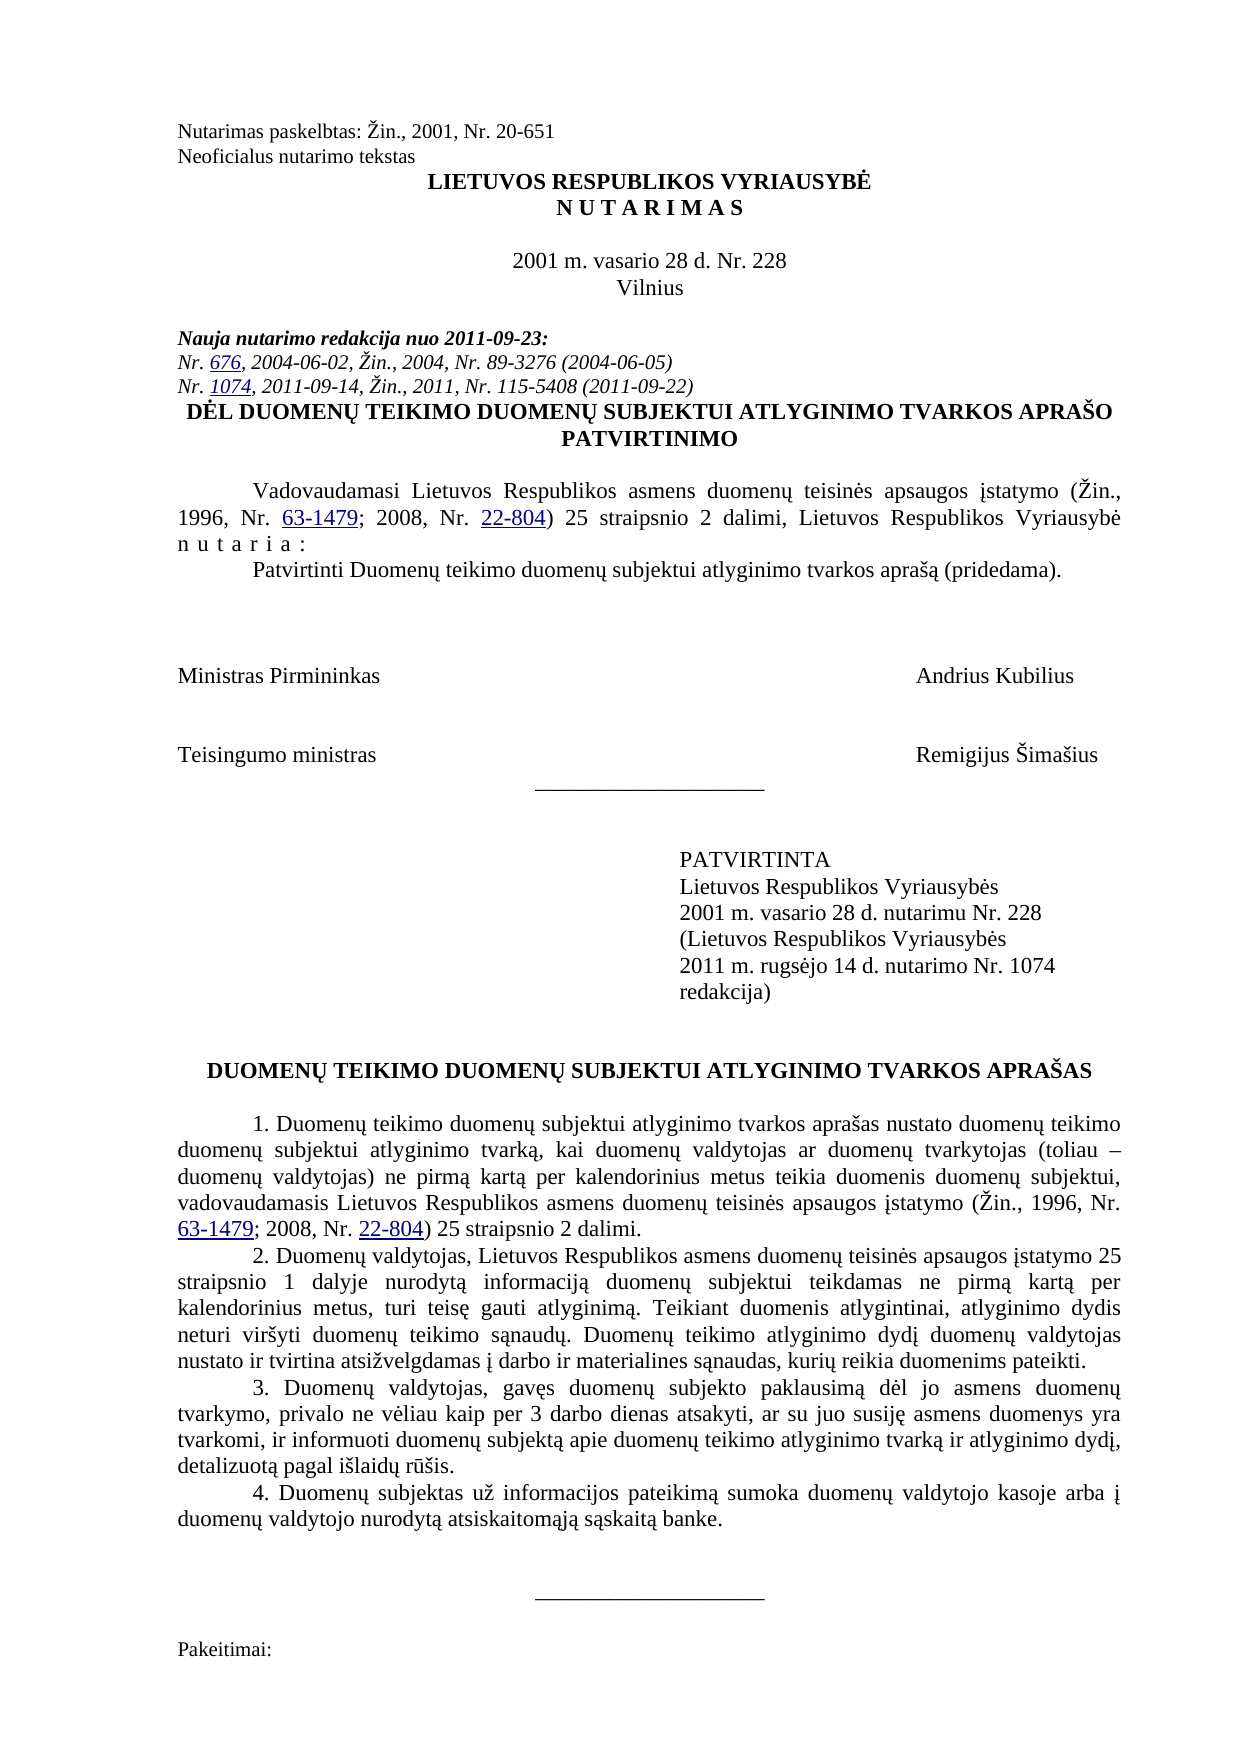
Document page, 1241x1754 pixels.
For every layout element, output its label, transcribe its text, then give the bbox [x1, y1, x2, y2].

text DUOMENŲ TEIKIMO DUOMENŲ SUBJEKTUI ATLYGINIMO TVARKOS APRAŠAS [177, 1057, 1122, 1084]
text Nr. 676, 2004-06-02, Žin., 2004, Nr. 89-3276 (2004-06-05) [177, 350, 1122, 374]
text Nutarimas paskelbtas: Žin., 2001, Nr. 20-651 [177, 118, 1122, 143]
text 4. Duomenų subjektas už informacijos pateikimą sumoka duomenų valdytojo kasoje arba į duomenų valdytojo nurodytą atsiskaitomąją sąskaitą banke. [177, 1479, 1122, 1532]
text 3. Duomenų valdytojas, gavęs duomenų subjekto paklausimą dėl jo asmens duomenų tvarkymo, privalo ne vėliau kaip per 3 darbo dienas atsakyti, ar su juo susiję asmens duomenys yra tvarkomi, ir informuoti duomenų subjektą apie duomenų teikimo atlyginimo tvarką ir atlyginimo dydį, detalizuotą pagal išlaidų rūšis. [177, 1373, 1122, 1479]
text Patvirtinti Duomenų teikimo duomenų subjektui atlyginimo tvarkos aprašą (pridedama). [177, 557, 1122, 583]
text 1. Duomenų teikimo duomenų subjektui atlyginimo tvarkos aprašas nustato duomenų teikimo duomenų subjektui atlyginimo tvarką, kai duomenų valdytojas ar duomenų tvarkytojas (toliau – duomenų valdytojas) ne pirmą kartą per kalendorinius metus teikia duomenis duomenų subjektui, vadovaudamasis Lietuvos Respublikos asmens duomenų teisinės apsaugos įstatymo (Žin., 1996, Nr. 63-1479; 2008, Nr. 22-804) 25 straipsnio 2 dalimi. [177, 1110, 1122, 1242]
text Pakeitimai: [177, 1637, 1122, 1661]
subtitle DĖL DUOMENŲ TEIKIMO DUOMENŲ SUBJEKTUI ATLYGINIMO TVARKOS APRAŠO PATVIRTINIMO [177, 398, 1122, 451]
text –––––––––––––––––––– [177, 1584, 1122, 1611]
text Lietuvos Respublikos Vyriausybės 2001 m. vasario 28 d. nutarimu Nr. 228 (Lietuvos Respublikos Vyriausybės 2011 m. rugsėjo 14 d. nutarimo Nr. 1074 redakcija) [679, 873, 1122, 1004]
text Nr. 1074, 2011-09-14, Žin., 2011, Nr. 115-5408 (2011-09-22) [177, 374, 1122, 398]
text 2. Duomenų valdytojas, Lietuvos Respublikos asmens duomenų teisinės apsaugos įstatymo 25 straipsnio 1 dalyje nurodytą informaciją duomenų subjektui teikdamas ne pirmą kartą per kalendorinius metus, turi teisę gauti atlyginimą. Teikiant duomenis atlygintinai, atlyginimo dydis neturi viršyti duomenų teikimo sąnaudų. Duomenų teikimo atlyginimo dydį duomenų valdytojas nustato ir tvirtina atsižvelgdamas į darbo ir materialines sąnaudas, kurių reikia duomenims pateikti. [177, 1242, 1122, 1373]
text PATVIRTINTA [679, 846, 1122, 873]
text Nauja nutarimo redakcija nuo 2011-09-23: [177, 326, 1122, 350]
text LIETUVOS RESPUBLIKOS VYRIAUSYBĖ [177, 168, 1122, 194]
text Neoficialus nutarimo tekstas [177, 143, 1122, 168]
text Teisingumo ministras Remigijus Šimašius [177, 741, 1122, 767]
text Vadovaudamasi Lietuvos Respublikos asmens duomenų teisinės apsaugos įstatymo (Žin., 1996, Nr. 63-1479; 2008, Nr. 22-804) 25 straipsnio 2 dalimi, Lietuvos Respublikos Vyriausybė nutaria: [177, 477, 1122, 557]
text ____________________ [177, 767, 1122, 794]
text 2001 m. vasario 28 d. Nr. 228 [177, 247, 1122, 273]
text Vilnius [177, 273, 1122, 300]
text Ministras Pirmininkas Andrius Kubilius [177, 662, 1122, 688]
text N U T A R I M A S [177, 194, 1122, 221]
